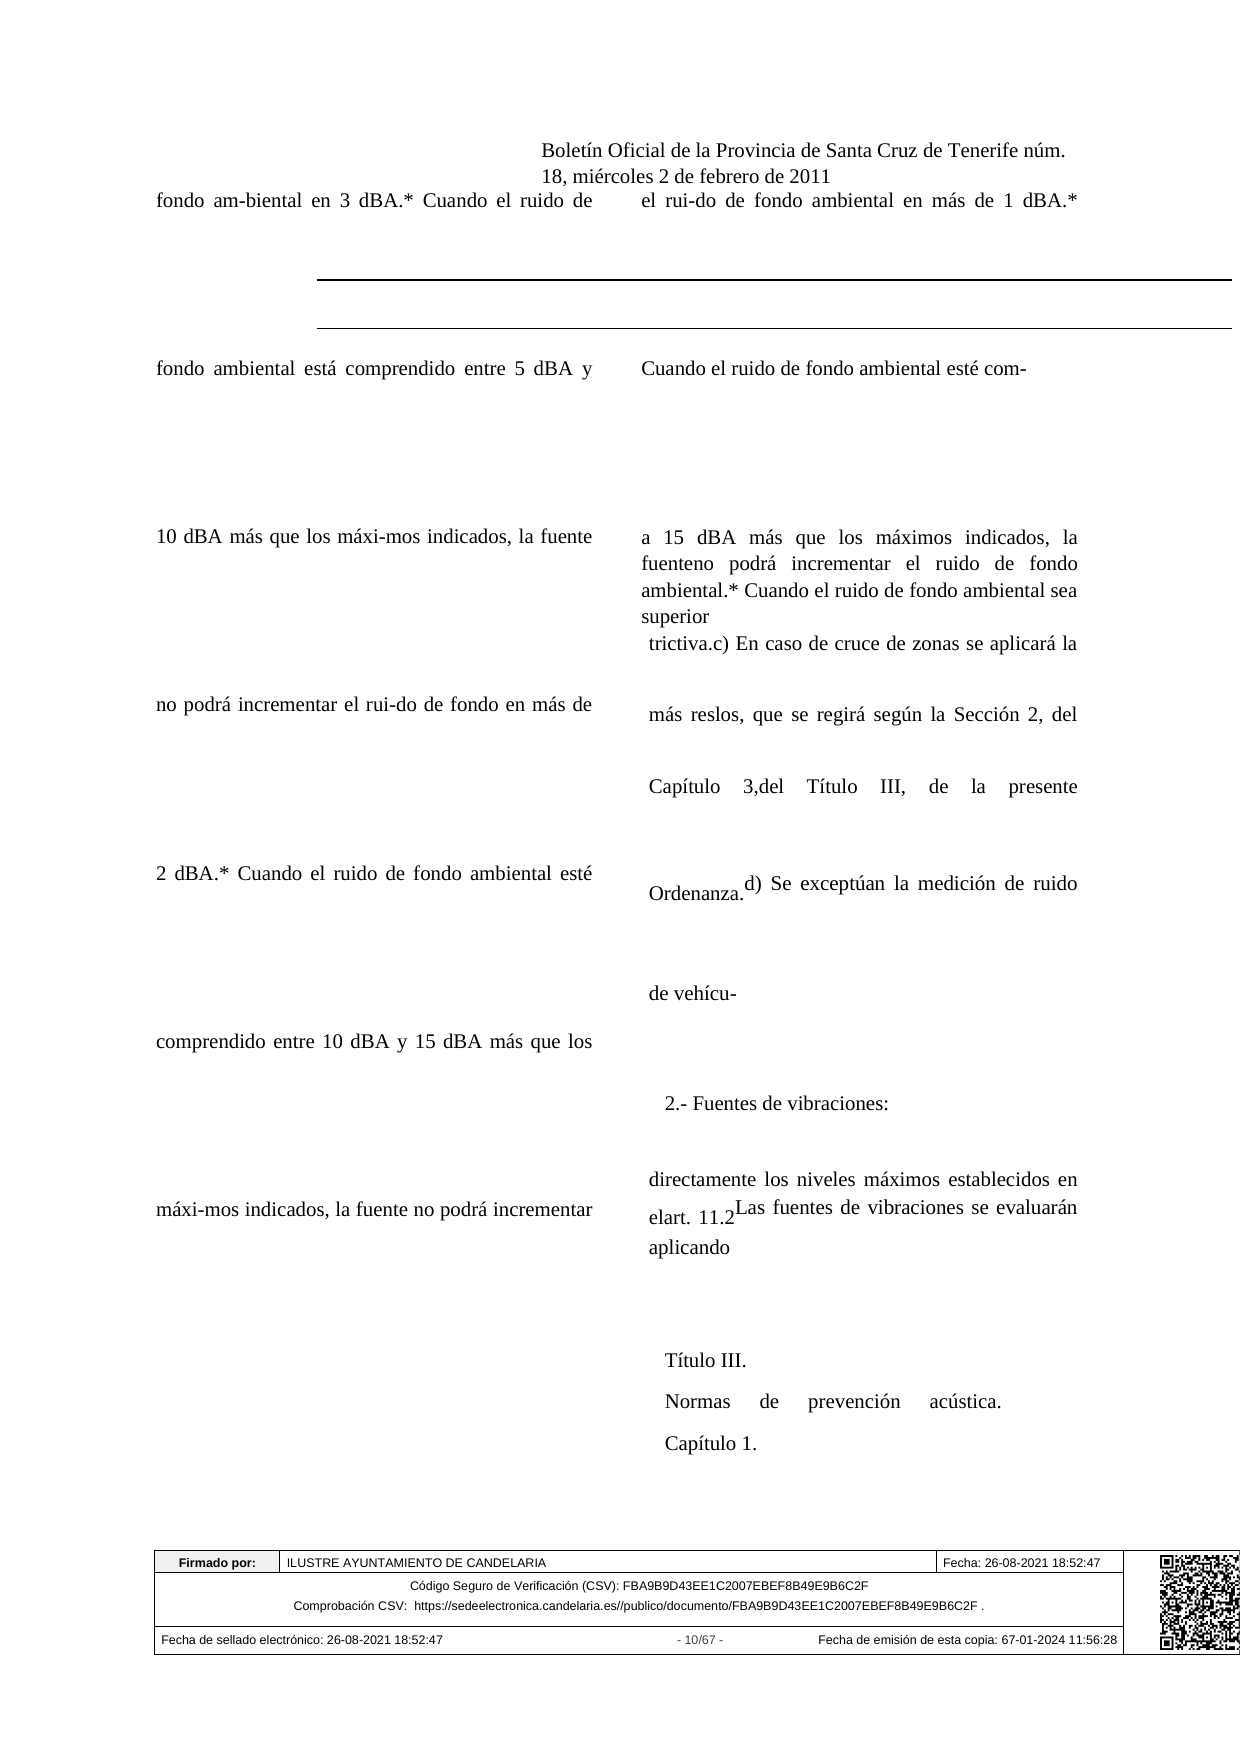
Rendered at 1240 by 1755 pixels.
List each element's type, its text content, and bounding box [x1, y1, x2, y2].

text el rui-do de fondo ambiental en más de 1 dBA.* [641, 188, 1078, 279]
text Cuando el ruido de fondo ambiental esté com- [641, 329, 1078, 380]
text Normas de prevención acústica. Capítulo 1. [664, 1389, 1002, 1454]
text directamente los niveles máximos establecidos en elart. 11.2Las fuentes de vibraciones se evaluarán aplicando [649, 1167, 1078, 1272]
text Título III. [664, 1347, 1078, 1372]
text trictiva.c) En caso de cruce de zonas se aplicará la más reslos, que se regirá según la Sección 2, del Capítulo 3,del Título III, de la presente Ordenanza.d) Se exceptúan la medición de ruido de vehícu- [649, 631, 1078, 1018]
text [641, 281, 1078, 328]
text 2.- Fuentes de vibraciones: [664, 1091, 1078, 1115]
text a 15 dBA más que los máximos indicados, la fuenteno podrá incrementar el ruido de fondo ambiental.* Cuando el ruido de fondo ambiental sea superior [641, 524, 1078, 628]
text fondo am-biental en 3 dBA.* Cuando el ruido de fondo ambiental está comprendido entre 5 dBA y 10 dBA más que los máxi-mos indicados, la fuente no podrá incrementar el rui-do de fondo en más de 2 dBA.* Cuando el ruido de fondo ambiental esté comprendido entre 10 dBA y 15 dBA más que los máxi-mos indicados, la fuente no podrá incrementar [156, 188, 593, 1221]
